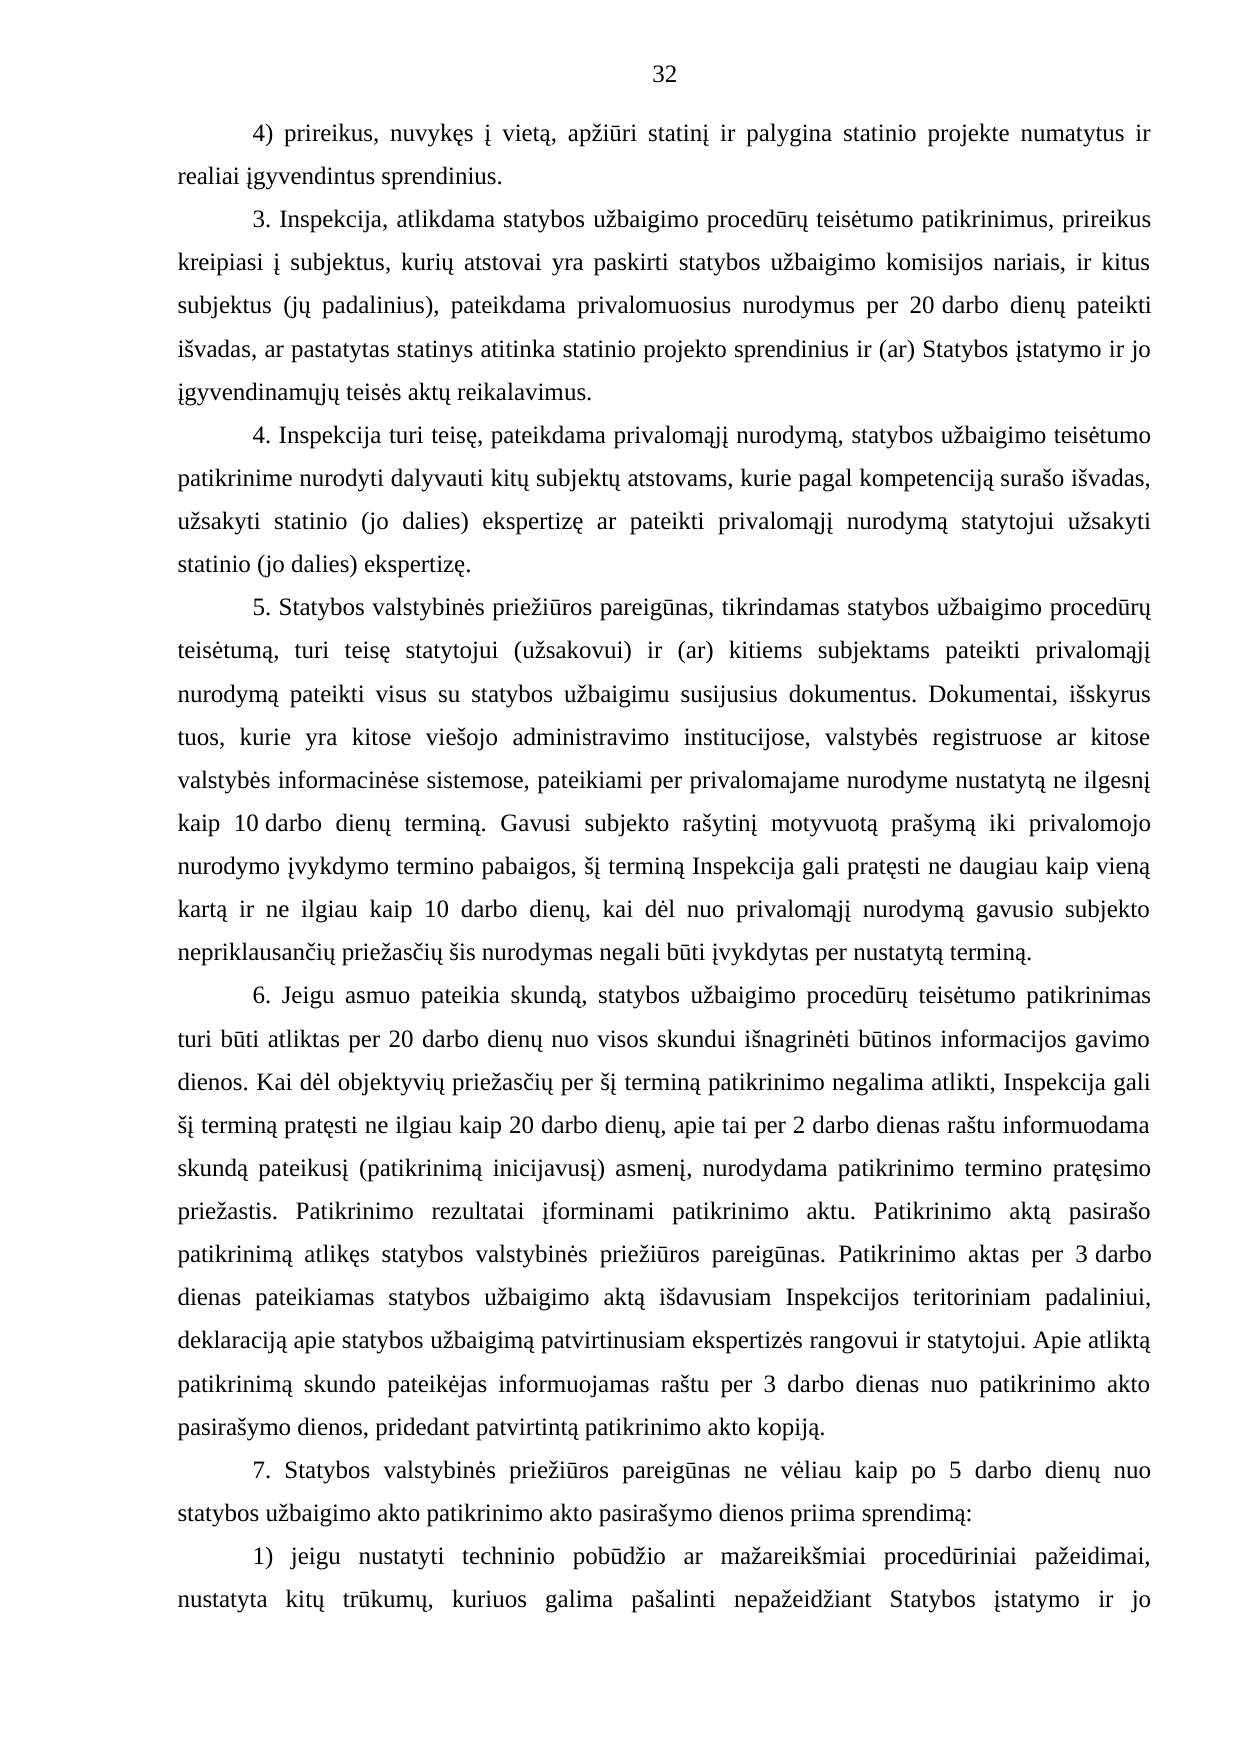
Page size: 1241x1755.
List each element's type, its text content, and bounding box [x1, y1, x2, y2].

text 4) prireikus, nuvykęs į vietą, apžiūri statinį ir palygina statinio projekte numatytus ir realiai įgyvendintus sprendinius. [177, 118, 1152, 190]
text 7. Statybos valstybinės priežiūros pareigūnas ne vėliau kaip po 5 darbo dienų nuo statybos užbaigimo akto patikrinimo akto pasirašymo dienos priima sprendimą: [177, 1455, 1152, 1527]
text 4. Inspekcija turi teisę, pateikdama privalomąjį nurodymą, statybos užbaigimo teisėtumo patikrinime nurodyti dalyvauti kitų subjektų atstovams, kurie pagal kompetenciją surašo išvadas, užsakyti statinio (jo dalies) ekspertizę ar pateikti privalomąjį nurodymą statytojui užsakyti statinio (jo dalies) ekspertizę. [177, 420, 1152, 578]
text 1) jeigu nustatyti techninio pobūdžio ar mažareikšmiai procedūriniai pažeidimai, nustatyta kitų trūkumų, kuriuos galima pašalinti nepažeidžiant Statybos įstatymo ir jo [177, 1541, 1152, 1613]
text 5. Statybos valstybinės priežiūros pareigūnas, tikrindamas statybos užbaigimo procedūrų teisėtumą, turi teisę statytojui (užsakovui) ir (ar) kitiems subjektams pateikti privalomąjį nurodymą pateikti visus su statybos užbaigimu susijusius dokumentus. Dokumentai, išskyrus tuos, kurie yra kitose viešojo administravimo institucijose, valstybės registruose ar kitose valstybės informacinėse sistemose, pateikiami per privalomajame nurodyme nustatytą ne ilgesnį kaip 10 darbo dienų terminą. Gavusi subjekto rašytinį motyvuotą prašymą iki privalomojo nurodymo įvykdymo termino pabaigos, šį terminą Inspekcija gali pratęsti ne daugiau kaip vieną kartą ir ne ilgiau kaip 10 darbo dienų, kai dėl nuo privalomąjį nurodymą gavusio subjekto nepriklausančių priežasčių šis nurodymas negali būti įvykdytas per nustatytą terminą. [177, 592, 1152, 966]
text 3. Inspekcija, atlikdama statybos užbaigimo procedūrų teisėtumo patikrinimus, prireikus kreipiasi į subjektus, kurių atstovai yra paskirti statybos užbaigimo komisijos nariais, ir kitus subjektus (jų padalinius), pateikdama privalomuosius nurodymus per 20 darbo dienų pateikti išvadas, ar pastatytas statinys atitinka statinio projekto sprendinius ir (ar) Statybos įstatymo ir jo įgyvendinamųjų teisės aktų reikalavimus. [177, 204, 1152, 406]
text 6. Jeigu asmuo pateikia skundą, statybos užbaigimo procedūrų teisėtumo patikrinimas turi būti atliktas per 20 darbo dienų nuo visos skundui išnagrinėti būtinos informacijos gavimo dienos. Kai dėl objektyvių priežasčių per šį terminą patikrinimo negalima atlikti, Inspekcija gali šį terminą pratęsti ne ilgiau kaip 20 darbo dienų, apie tai per 2 darbo dienas raštu informuodama skundą pateikusį (patikrinimą inicijavusį) asmenį, nurodydama patikrinimo termino pratęsimo priežastis. Patikrinimo rezultatai įforminami patikrinimo aktu. Patikrinimo aktą pasirašo patikrinimą atlikęs statybos valstybinės priežiūros pareigūnas. Patikrinimo aktas per 3 darbo dienas pateikiamas statybos užbaigimo aktą išdavusiam Inspekcijos teritoriniam padaliniui, deklaraciją apie statybos užbaigimą patvirtinusiam ekspertizės rangovui ir statytojui. Apie atliktą patikrinimą skundo pateikėjas informuojamas raštu per 3 darbo dienas nuo patikrinimo akto pasirašymo dienos, pridedant patvirtintą patikrinimo akto kopiją. [177, 981, 1152, 1441]
